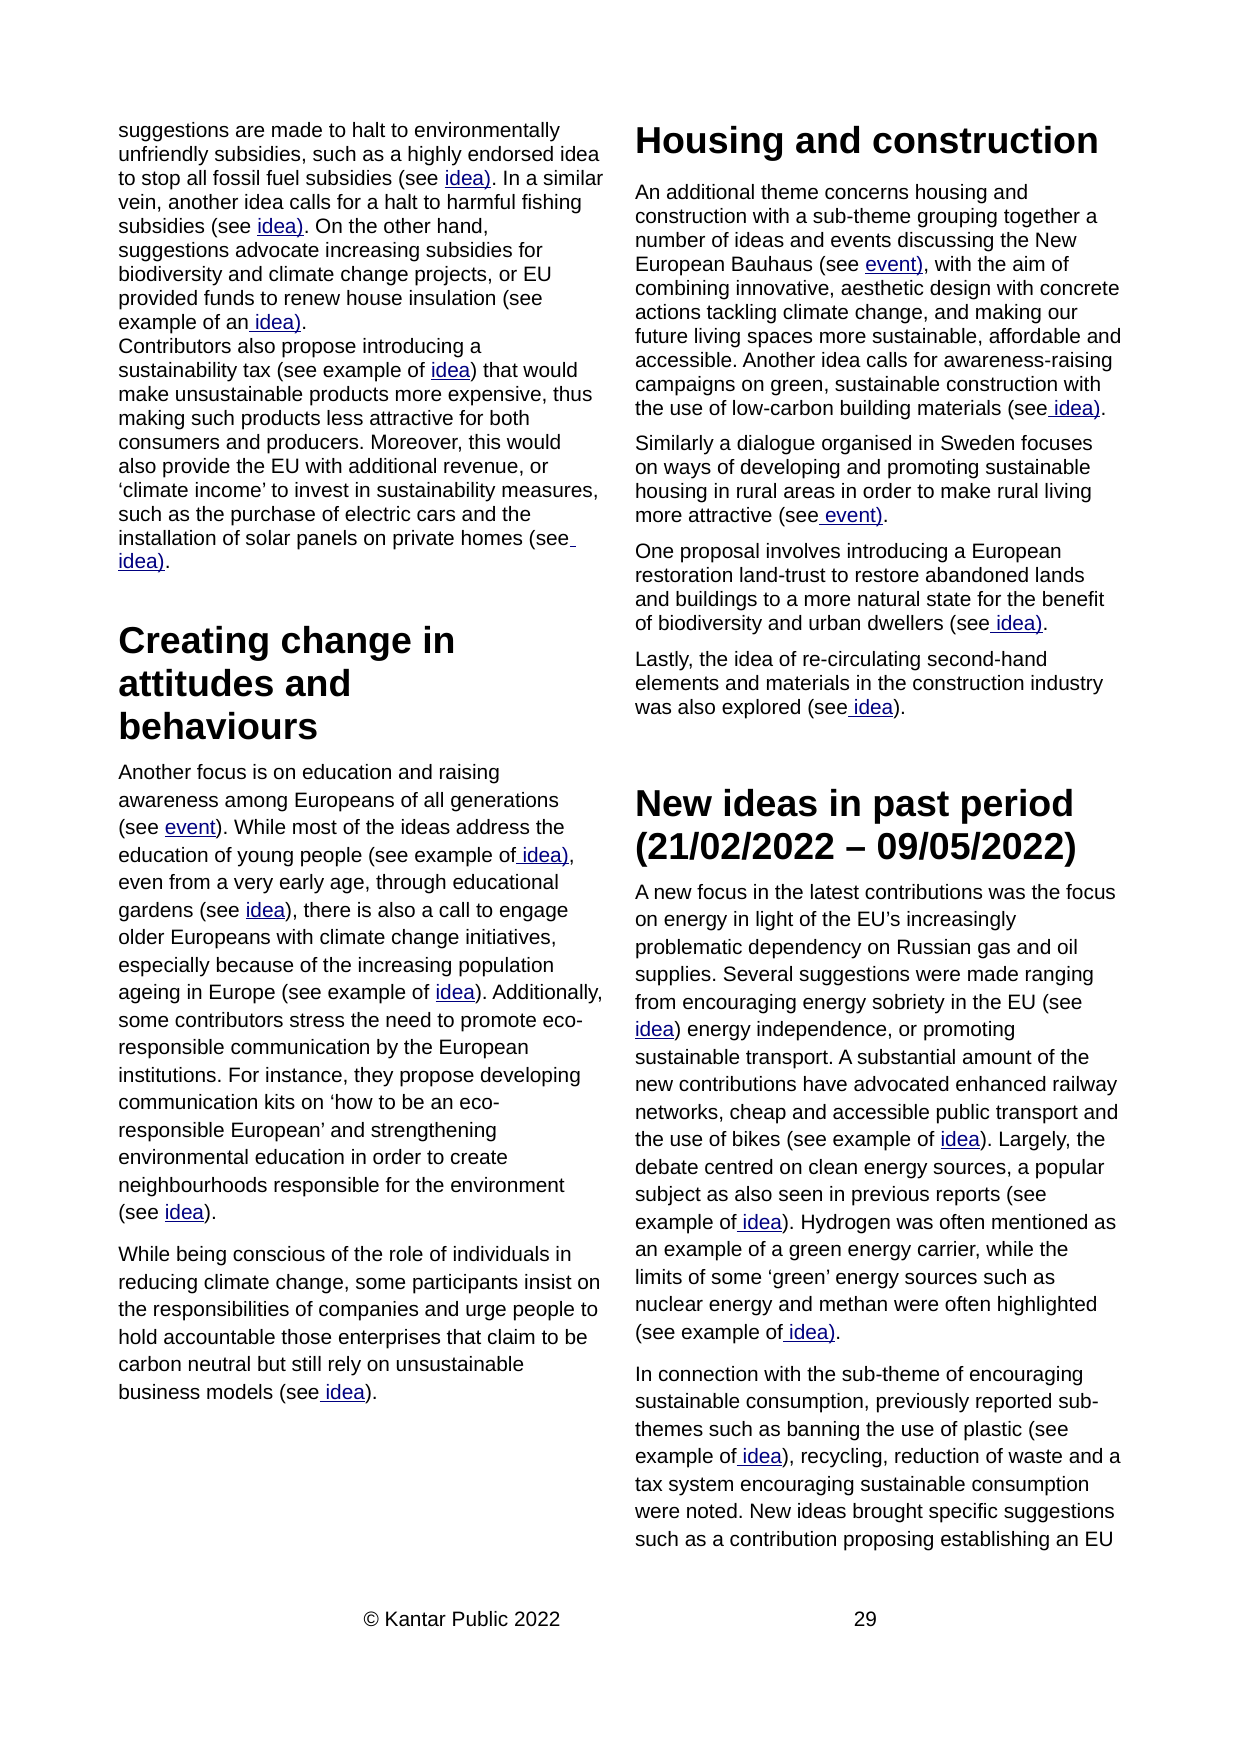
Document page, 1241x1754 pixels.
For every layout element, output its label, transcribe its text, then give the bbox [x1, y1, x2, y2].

text Another focus is on education and raising awareness among Europeans of all generations (see event). While most of the ideas address the education of young people (see example of idea), even from a very early age, through educational gardens (see idea), there is also a call to engage older Europeans with climate change initiatives, especially because of the increasing population ageing in Europe (see example of idea). Additionally, some contributors stress the need to promote eco-responsible communication by the European institutions. For instance, they propose developing communication kits on ‘how to be an eco- responsible European’ and strengthening environmental education in order to create neighbourhoods responsible for the environment (see idea). [118, 760, 605, 1224]
text Similarly a dialogue organised in Sweden focuses on ways of developing and promoting sustainable housing in rural areas in order to make rural living more attractive (see event). [635, 431, 1122, 527]
text Lastly, the idea of re-circulating second-hand elements and materials in the construction industry was also explored (see idea). [635, 647, 1122, 718]
text suggestions are made to halt to environmentally unfriendly subsidies, such as a highly endorsed idea to stop all fossil fuel subsidies (see idea). In a similar vein, another idea calls for a halt to harmful fishing subsidies (see idea). On the other hand, suggestions advocate increasing subsidies for biodiversity and climate change projects, or EU provided funds to renew house insulation (see example of an idea). [118, 118, 605, 334]
text Contributors also propose introducing a sustainability tax (see example of idea) that would make unsustainable products more expensive, thus making such products less attractive for both consumers and producers. Moreover, this would also provide the EU with additional revenue, or ‘climate income’ to invest in sustainability measures, such as the purchase of electric cars and the installation of solar panels on private homes (see idea). [118, 334, 605, 573]
text An additional theme concerns housing and construction with a sub-theme grouping together a number of ideas and events discussing the New European Bauhaus (see event), with the aim of combining innovative, aesthetic design with concrete actions tackling climate change, and making our future living spaces more sustainable, affordable and accessible. Another idea calls for awareness-raising campaigns on green, sustainable construction with the use of low-carbon building materials (see idea). [635, 180, 1122, 419]
text In connection with the sub-theme of encouraging sustainable consumption, previously reported sub- themes such as banning the use of plastic (see example of idea), recycling, reduction of waste and a tax system encouraging sustainable consumption were noted. New ideas brought specific suggestions such as a contribution proposing establishing an EU [635, 1362, 1122, 1551]
subtitle Creating change in attitudes and behaviours [118, 618, 605, 747]
text One proposal involves introducing a European restoration land-trust to restore abandoned lands and buildings to a more natural state for the benefit of biodiversity and urban dwellers (see idea). [635, 539, 1122, 635]
text While being conscious of the role of individuals in reducing climate change, some participants insist on the responsibilities of companies and urge people to hold accountable those enterprises that claim to be carbon neutral but still rely on unsustainable business models (see idea). [118, 1242, 605, 1403]
subtitle New ideas in past period (21/02/2022 – 09/05/2022) [635, 781, 1122, 867]
text A new focus in the latest contributions was the focus on energy in light of the EU’s increasingly problematic dependency on Russian gas and oil supplies. Several suggestions were made ranging from encouraging energy sobriety in the EU (see idea) energy independence, or promoting sustainable transport. A substantial amount of the new contributions have advocated enhanced railway networks, cheap and accessible public transport and the use of bikes (see example of idea). Largely, the debate centred on clean energy sources, a popular subject as also seen in previous reports (see example of idea). Hydrogen was often mentioned as an example of a green energy carrier, while the limits of some ‘green’ energy sources such as nuclear energy and methan were often highlighted (see example of idea). [635, 880, 1122, 1344]
subtitle Housing and construction [635, 118, 1122, 161]
